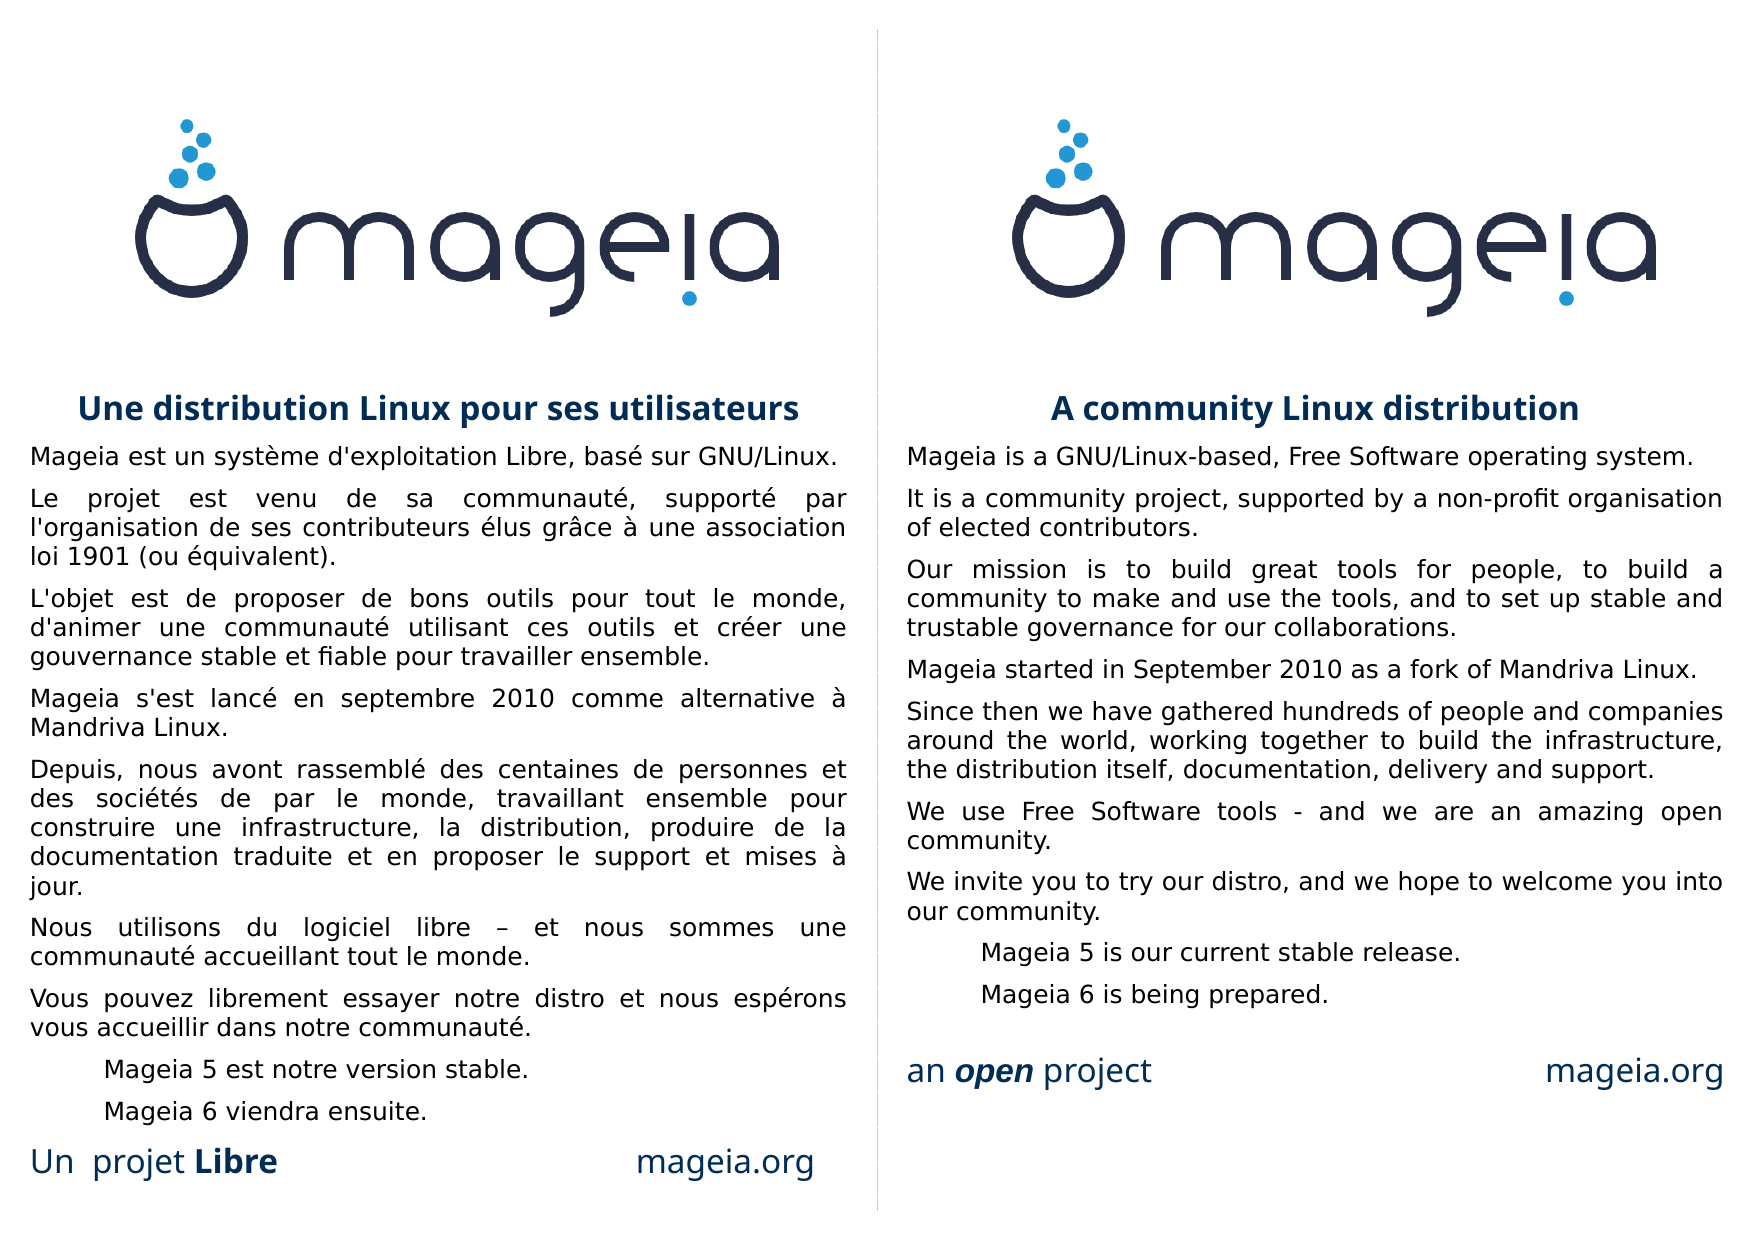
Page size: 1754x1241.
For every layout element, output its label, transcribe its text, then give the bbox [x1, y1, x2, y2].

text Un projet Libre mageia.org [29, 1138, 846, 1184]
text Nous utilisons du logiciel libre – et nous sommes une communauté accueillant tout le monde. [29, 913, 847, 972]
text It is a community project, supported by a non-profit organisation of elected contributors. [906, 484, 1724, 542]
text Since then we have gathered hundreds of people and companies around the world, working together to build the infrastructure, the distribution itself, documentation, delivery and support. [906, 697, 1724, 784]
text Depuis, nous avont rassemblé des centaines de personnes et des sociétés de par le monde, travaillant ensemble pour construire une infrastructure, la distribution, produire de la documentation traduite et en proposer le support et mises à jour. [29, 755, 847, 901]
text L'objet est de proposer de bons outils pour tout le monde, d'animer une communauté utilisant ces outils et créer une gouvernance stable et fiable pour travailler ensemble. [29, 584, 847, 672]
text Mageia started in September 2010 as a fork of Mandriva Linux. [906, 655, 1724, 684]
text Mageia est un système d'exploitation Libre, basé sur GNU/Linux. [29, 442, 847, 472]
subtitle Une distribution Linux pour ses utilisateurs [29, 385, 847, 430]
text Le projet est venu de sa communauté, supporté par l'organisation de ses contributeurs élus grâce à une association loi 1901 (ou équivalent). [29, 484, 847, 572]
text We invite you to try our distro, and we hope to welcome you into our community. [906, 867, 1724, 926]
text Mageia is a GNU/Linux-based, Free Software operating system. [906, 442, 1724, 472]
text Mageia 6 viendra ensuite. [103, 1097, 847, 1126]
text We use Free Software tools - and we are an amazing open community. [906, 797, 1724, 855]
subtitle an open project mageia.org [906, 1047, 1724, 1092]
text Mageia 6 is being prepared. [980, 980, 1724, 1009]
picture [906, 18, 1725, 385]
text Mageia s'est lancé en septembre 2010 comme alternative à Mandriva Linux. [29, 684, 847, 742]
text Mageia 5 is our current stable release. [980, 938, 1724, 967]
text Vous pouvez librement essayer notre distro et nous espérons vous accueillir dans notre communauté. [29, 984, 847, 1042]
picture [29, 18, 848, 385]
subtitle A community Linux distribution [906, 385, 1724, 430]
text Our mission is to build great tools for people, to build a community to make and use the tools, and to set up stable and trustable governance for our collaborations. [906, 555, 1724, 642]
text Mageia 5 est notre version stable. [103, 1055, 847, 1084]
